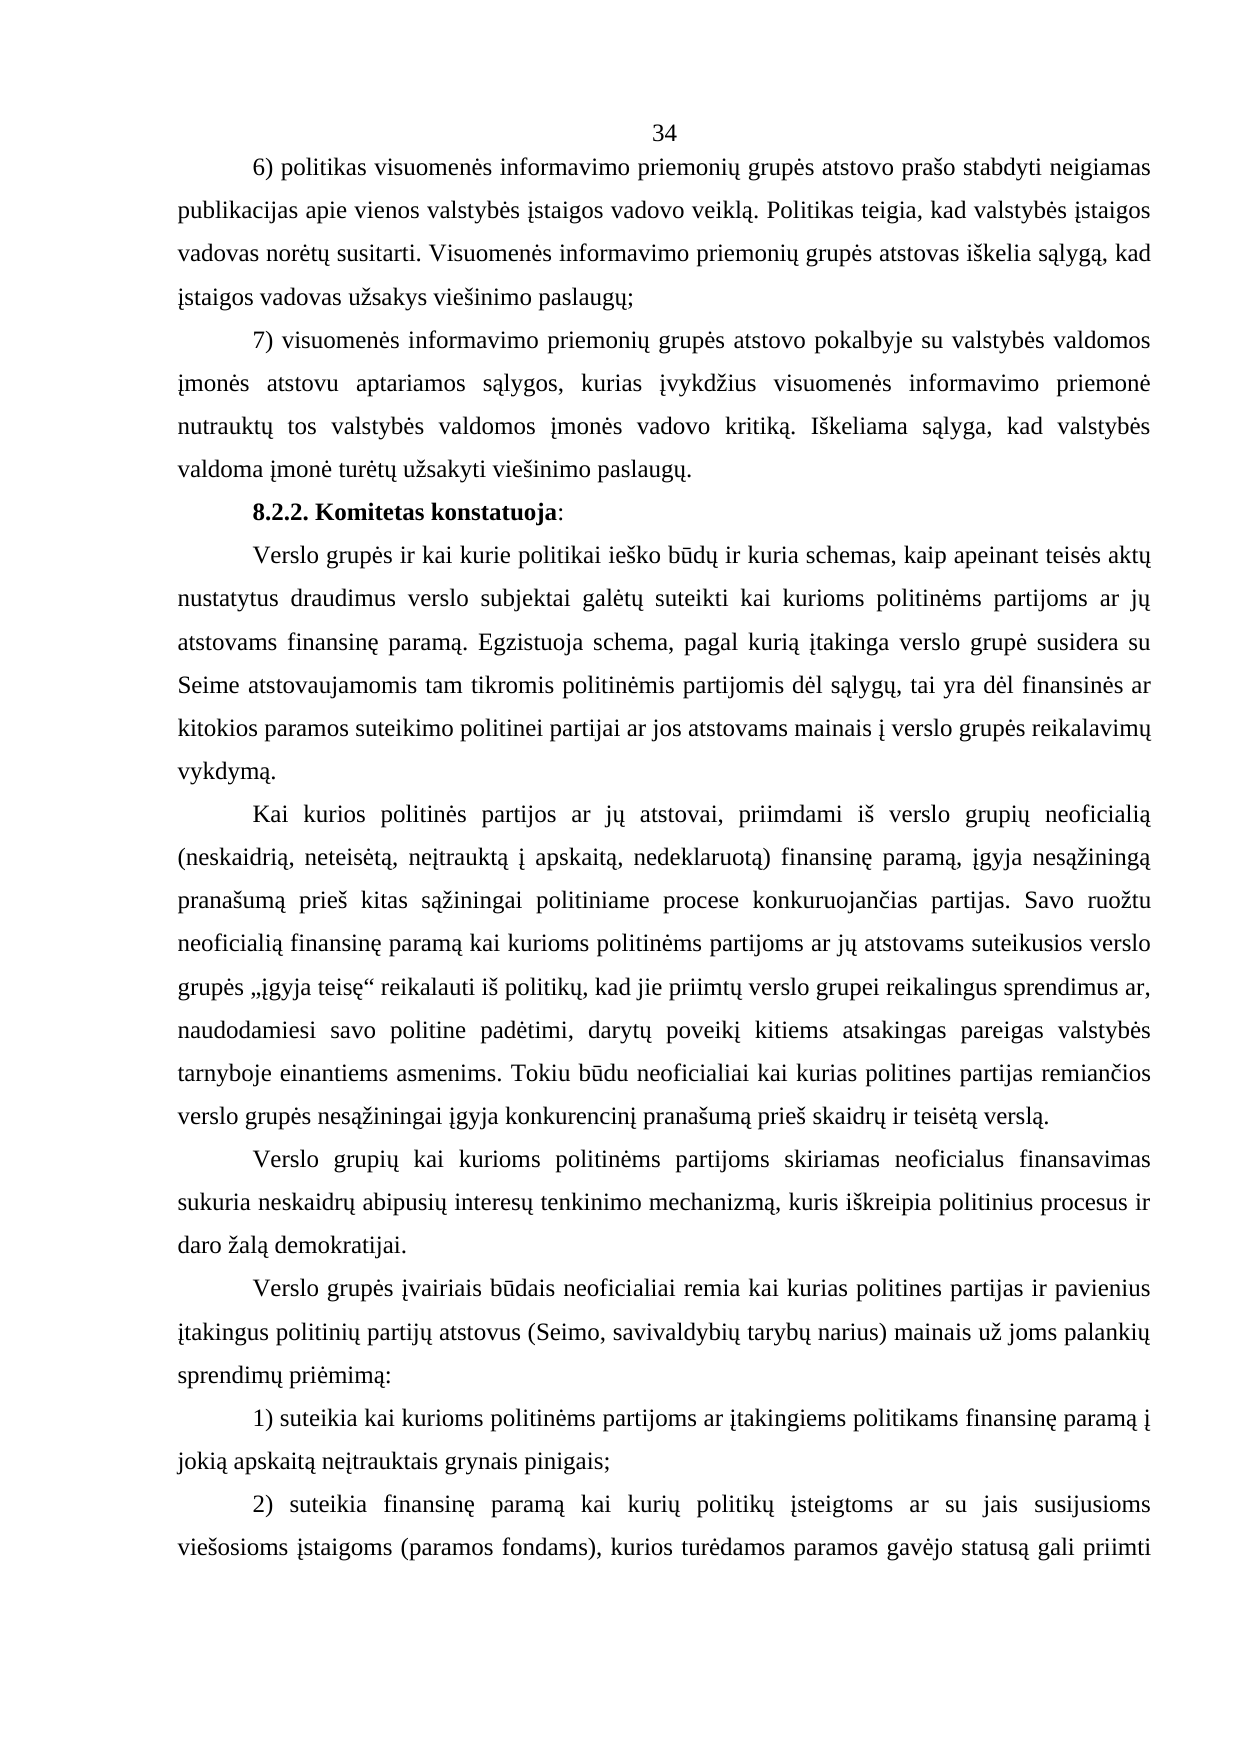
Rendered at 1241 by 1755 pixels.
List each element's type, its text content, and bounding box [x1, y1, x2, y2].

text 8.2.2. Komitetas konstatuoja: [177, 497, 1152, 526]
text 1) suteikia kai kurioms politinėms partijoms ar įtakingiems politikams finansinę paramą į jokią apskaitą neįtrauktais grynais pinigais; [177, 1403, 1152, 1475]
text 2) suteikia finansinę paramą kai kurių politikų įsteigtoms ar su jais susijusioms viešosioms įstaigoms (paramos fondams), kurios turėdamos paramos gavėjo statusą gali priimti [177, 1489, 1152, 1561]
text Verslo grupių kai kurioms politinėms partijoms skiriamas neoficialus finansavimas sukuria neskaidrų abipusių interesų tenkinimo mechanizmą, kuris iškreipia politinius procesus ir daro žalą demokratijai. [177, 1144, 1152, 1259]
text Verslo grupės ir kai kurie politikai ieško būdų ir kuria schemas, kaip apeinant teisės aktų nustatytus draudimus verslo subjektai galėtų suteikti kai kurioms politinėms partijoms ar jų atstovams finansinę paramą. Egzistuoja schema, pagal kurią įtakinga verslo grupė susidera su Seime atstovaujamomis tam tikromis politinėmis partijomis dėl sąlygų, tai yra dėl finansinės ar kitokios paramos suteikimo politinei partijai ar jos atstovams mainais į verslo grupės reikalavimų vykdymą. [177, 540, 1152, 785]
text 7) visuomenės informavimo priemonių grupės atstovo pokalbyje su valstybės valdomos įmonės atstovu aptariamos sąlygos, kurias įvykdžius visuomenės informavimo priemonė nutrauktų tos valstybės valdomos įmonės vadovo kritiką. Iškeliama sąlyga, kad valstybės valdoma įmonė turėtų užsakyti viešinimo paslaugų. [177, 325, 1152, 483]
text Kai kurios politinės partijos ar jų atstovai, priimdami iš verslo grupių neoficialią (neskaidrią, neteisėtą, neįtrauktą į apskaitą, nedeklaruotą) finansinę paramą, įgyja nesąžiningą pranašumą prieš kitas sąžiningai politiniame procese konkuruojančias partijas. Savo ruožtu neoficialią finansinę paramą kai kurioms politinėms partijoms ar jų atstovams suteikusios verslo grupės „įgyja teisę“ reikalauti iš politikų, kad jie priimtų verslo grupei reikalingus sprendimus ar, naudodamiesi savo politine padėtimi, darytų poveikį kitiems atsakingas pareigas valstybės tarnyboje einantiems asmenims. Tokiu būdu neoficialiai kai kurias politines partijas remiančios verslo grupės nesąžiningai įgyja konkurencinį pranašumą prieš skaidrų ir teisėtą verslą. [177, 799, 1152, 1130]
text 6) politikas visuomenės informavimo priemonių grupės atstovo prašo stabdyti neigiamas publikacijas apie vienos valstybės įstaigos vadovo veiklą. Politikas teigia, kad valstybės įstaigos vadovas norėtų susitarti. Visuomenės informavimo priemonių grupės atstovas iškelia sąlygą, kad įstaigos vadovas užsakys viešinimo paslaugų; [177, 152, 1152, 310]
text Verslo grupės įvairiais būdais neoficialiai remia kai kurias politines partijas ir pavienius įtakingus politinių partijų atstovus (Seimo, savivaldybių tarybų narius) mainais už joms palankių sprendimų priėmimą: [177, 1273, 1152, 1388]
